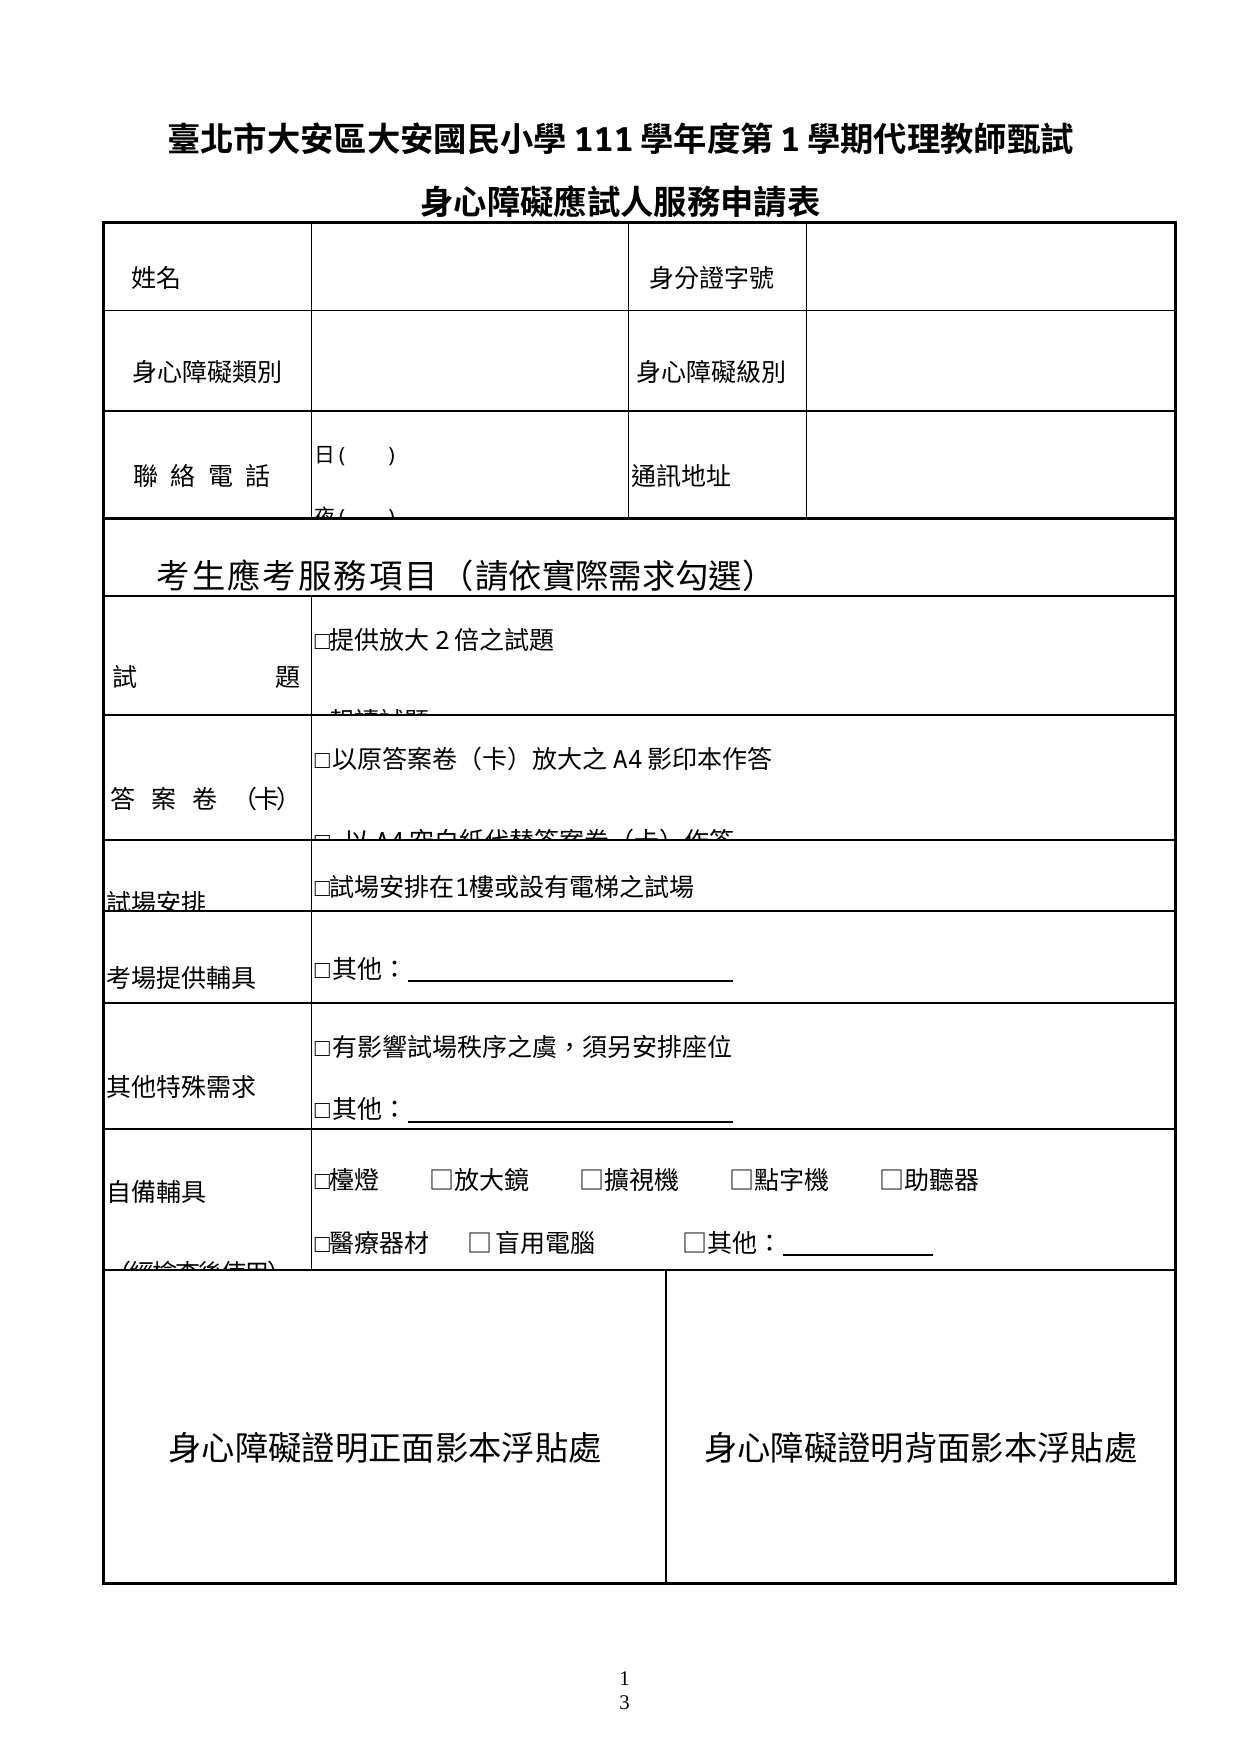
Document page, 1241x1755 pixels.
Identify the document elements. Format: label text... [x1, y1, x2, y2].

table_cell □以原答案卷（卡）放大之A4影印本作答 □ 以A4空白紙代替答案卷（卡）作答 [312, 716, 1174, 839]
table_cell [312, 311, 628, 410]
text 身心障礙應試人服務申請表 [103, 158, 1137, 221]
table_cell 身心障礙證明背面影本浮貼處 [667, 1271, 1174, 1582]
table_cell 身心障礙類別 [105, 311, 311, 410]
table_cell 試場安排 [105, 841, 311, 910]
table_cell [807, 311, 1174, 410]
table_header 姓名 [105, 224, 311, 309]
table_cell □有影響試場秩序之虞，須另安排座位 □其他： [312, 1004, 1174, 1128]
table_cell 身心障礙級別 [629, 311, 806, 410]
table_cell 聯 絡 電 話 [105, 412, 311, 517]
table_header 身分證字號 [629, 224, 806, 309]
table_cell □檯燈 □放大鏡 □擴視機 □點字機 □助聽器 □醫療器材 □盲用電腦 □其他： [312, 1130, 1174, 1269]
table_cell 答 案 卷 （卡） [105, 716, 311, 839]
table_cell 通訊地址 [629, 412, 806, 517]
table_cell 考生應考服務項目（請依實際需求勾選） [105, 520, 1174, 595]
table_cell 其他特殊需求 [105, 1004, 311, 1128]
table_cell 身心障礙證明正面影本浮貼處 [105, 1271, 665, 1582]
table_header [312, 224, 628, 309]
table_cell 日( ) 夜( ) 行動電話 [312, 412, 628, 517]
table_cell □試場安排在1樓或設有電梯之試場 [312, 841, 1174, 910]
table_cell 考場提供輔具 [105, 912, 311, 1002]
text 臺北市大安區大安國民小學111學年度第1學期代理教師甄試 [103, 96, 1137, 158]
table_cell [807, 412, 1174, 517]
table_cell □其他： [312, 912, 1174, 1002]
table_cell 試 題 [105, 597, 311, 714]
table_cell □提供放大2倍之試題 □報讀試題 [312, 597, 1174, 714]
table_header [807, 224, 1174, 309]
table_cell 自備輔具 （經檢查後使用） [105, 1130, 311, 1269]
